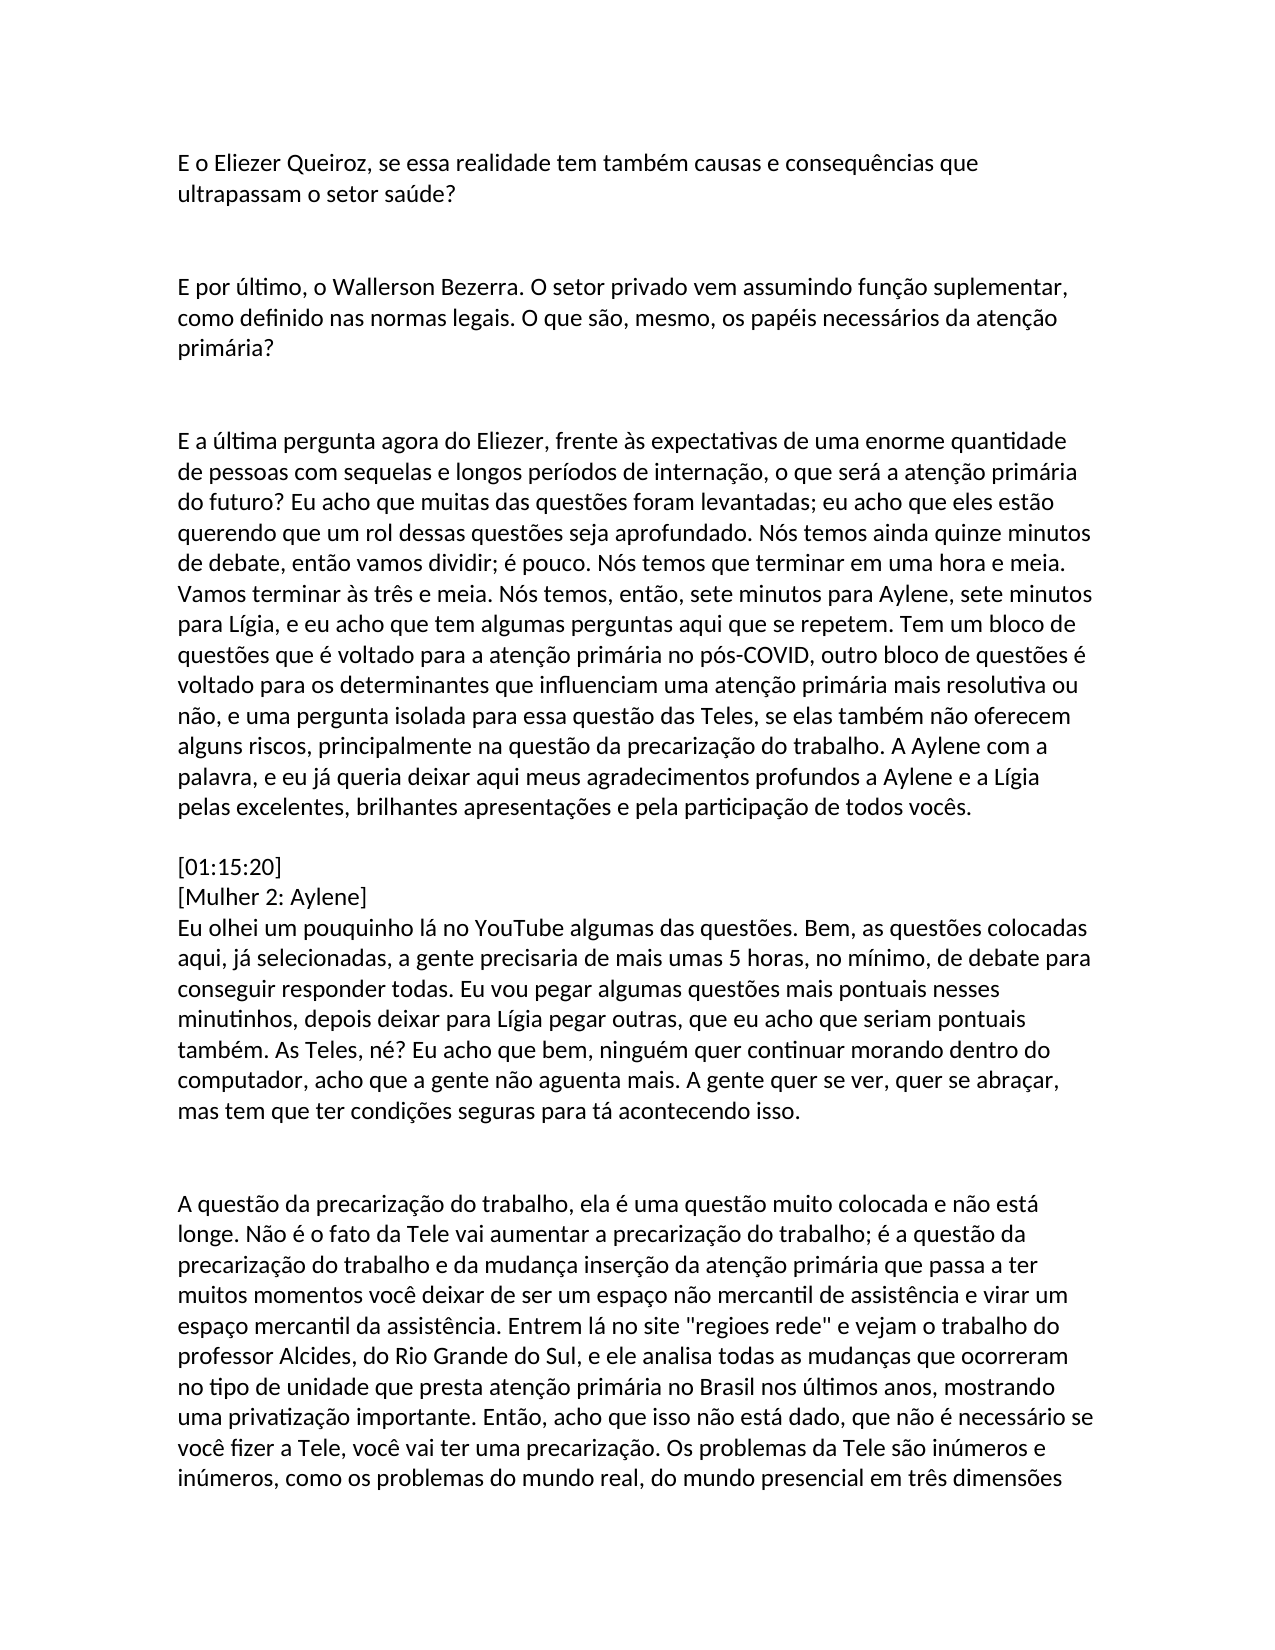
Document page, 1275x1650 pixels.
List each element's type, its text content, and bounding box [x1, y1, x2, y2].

text [Mulher 2: Aylene] [177, 881, 1098, 912]
text [01:15:20] [177, 851, 1098, 881]
text E o Eliezer Queiroz, se essa realidade tem também causas e consequências que ultrapassam o setor saúde? [177, 148, 1098, 209]
text A questão da precarização do trabalho, ela é uma questão muito colocada e não está longe. Não é o fato da Tele vai aumentar a precarização do trabalho; é a questão da precarização do trabalho e da mudança inserção da atenção primária que passa a ter muitos momentos você deixar de ser um espaço não mercantil de assistência e virar um espaço mercantil da assistência. Entrem lá no site "regioes rede" e vejam o trabalho do professor Alcides, do Rio Grande do Sul, e ele analisa todas as mudanças que ocorreram no tipo de unidade que presta atenção primária no Brasil nos últimos anos, mostrando uma privatização importante. Então, acho que isso não está dado, que não é necessário se você fizer a Tele, você vai ter uma precarização. Os problemas da Tele são inúmeros e inúmeros, como os problemas do mundo real, do mundo presencial em três dimensões [177, 1188, 1098, 1493]
text E a última pergunta agora do Eliezer, frente às expectativas de uma enorme quantidade de pessoas com sequelas e longos períodos de internação, o que será a atenção primária do futuro? Eu acho que muitas das questões foram levantadas; eu acho que eles estão querendo que um rol dessas questões seja aprofundado. Nós temos ainda quinze minutos de debate, então vamos dividir; é pouco. Nós temos que terminar em uma hora e meia. Vamos terminar às três e meia. Nós temos, então, sete minutos para Aylene, sete minutos para Lígia, e eu acho que tem algumas perguntas aqui que se repetem. Tem um bloco de questões que é voltado para a atenção primária no pós-COVID, outro bloco de questões é voltado para os determinantes que influenciam uma atenção primária mais resolutiva ou não, e uma pergunta isolada para essa questão das Teles, se elas também não oferecem alguns riscos, principalmente na questão da precarização do trabalho. A Aylene com a palavra, e eu já queria deixar aqui meus agradecimentos profundos a Aylene e a Lígia pelas excelentes, brilhantes apresentações e pela participação de todos vocês. [177, 425, 1098, 822]
text E por último, o Wallerson Bezerra. O setor privado vem assumindo função suplementar, como definido nas normas legais. O que são, mesmo, os papéis necessários da atenção primária? [177, 271, 1098, 363]
text Eu olhei um pouquinho lá no YouTube algumas das questões. Bem, as questões colocadas aqui, já selecionadas, a gente precisaria de mais umas 5 horas, no mínimo, de debate para conseguir responder todas. Eu vou pegar algumas questões mais pontuais nesses minutinhos, depois deixar para Lígia pegar outras, que eu acho que seriam pontuais também. As Teles, né? Eu acho que bem, ninguém quer continuar morando dentro do computador, acho que a gente não aguenta mais. A gente quer se ver, quer se abraçar, mas tem que ter condições seguras para tá acontecendo isso. [177, 912, 1098, 1125]
